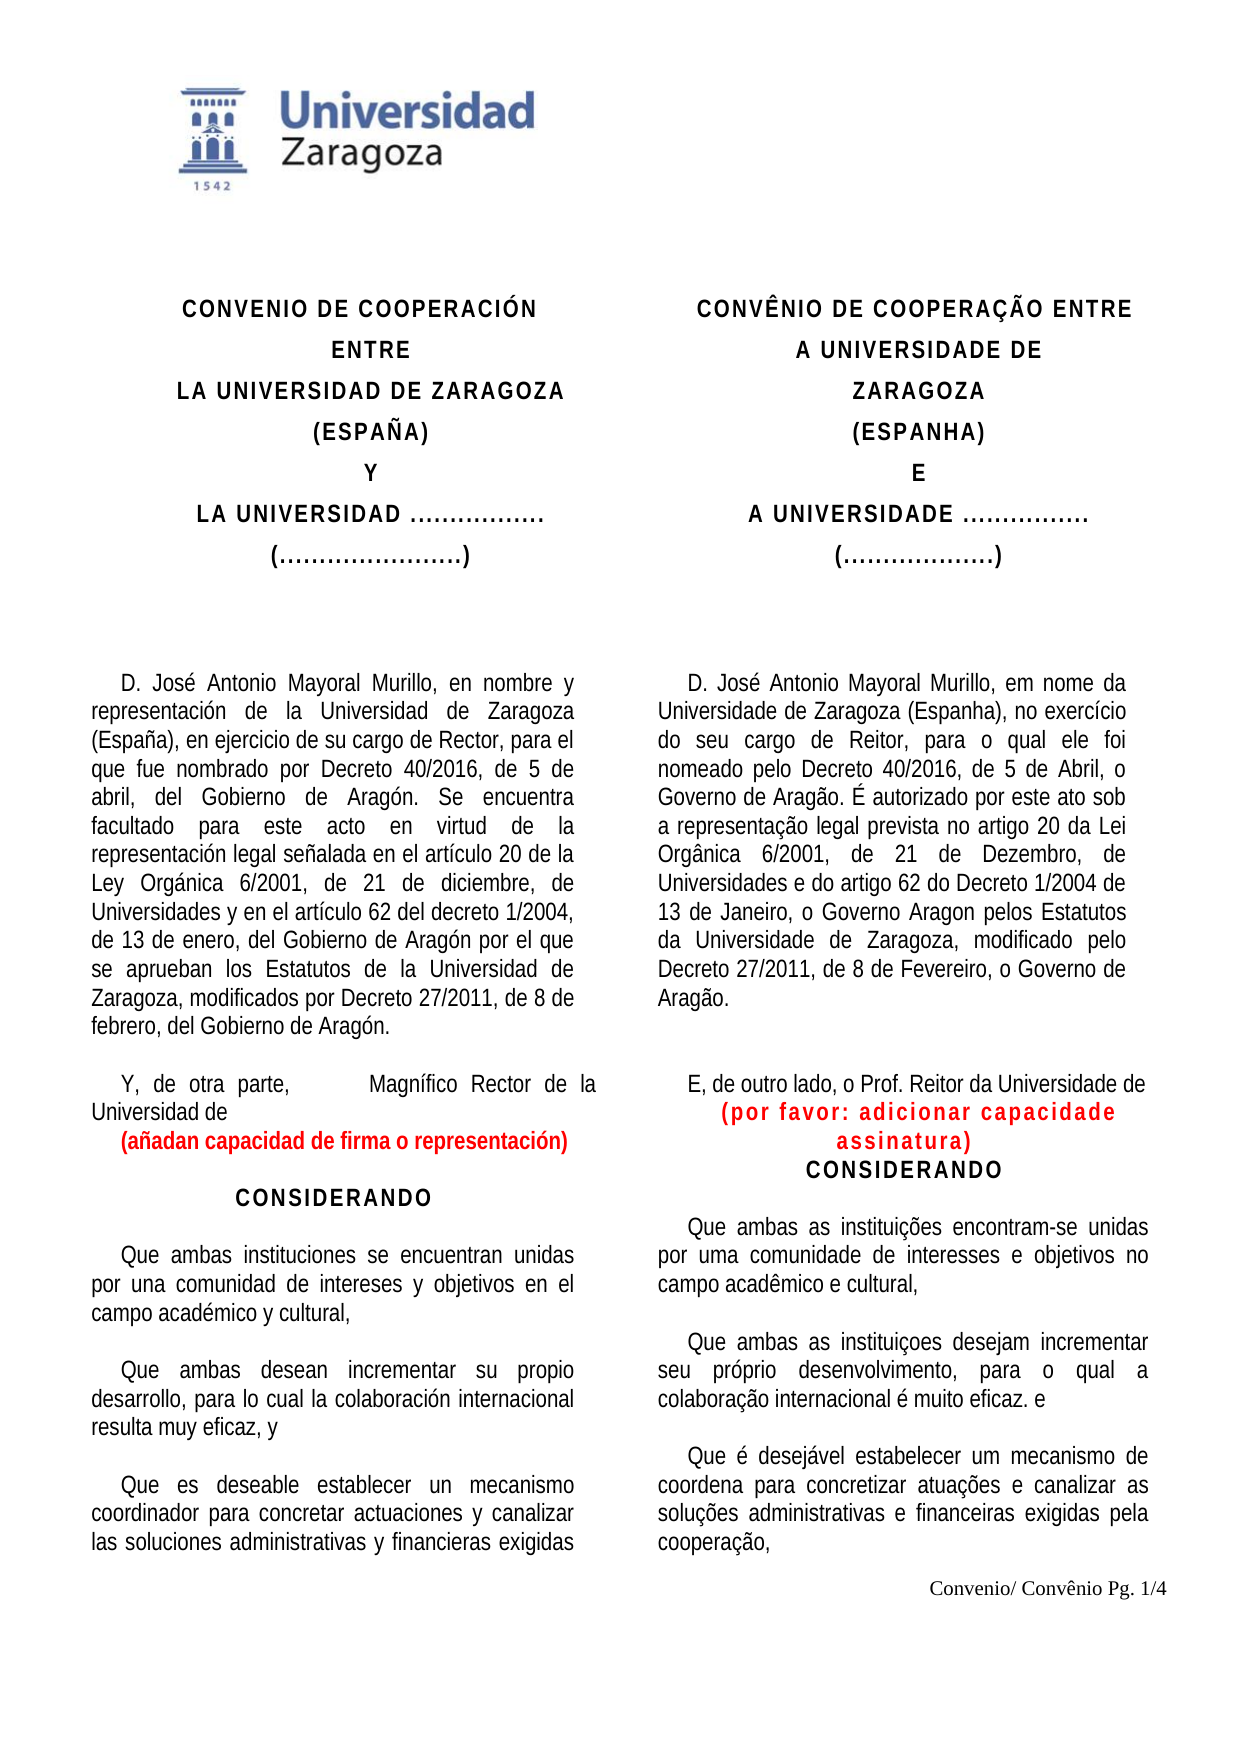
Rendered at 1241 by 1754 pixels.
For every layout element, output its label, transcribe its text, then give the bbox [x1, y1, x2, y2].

table_header CONVENIO DE COOPERACIÓN ENTRE LA UNIVERSIDAD DE ZARAGOZA (ESPAÑA) Y LA UNIVERSIDAD ................. (.......................) D. José Antonio Mayoral Murillo, en nombre y representación de la Universidad de Zaragoza (España), en ejercicio de su cargo de Rector, para el que fue nombrado por Decreto 40/2016, de 5 de abril, del Gobierno de Aragón. Se encuentra facultado para este acto en virtud de la representación legal señalada en el artículo 20 de la Ley Orgánica 6/2001, de 21 de diciembre, de Universidades y en el artículo 62 del decreto 1/2004, de 13 de enero, del Gobierno de Aragón por el que se aprueban los Estatutos de la Universidad de Zaragoza, modificados por Decreto 27/2011, de 8 de febrero, del Gobierno de Aragón. Y, de otra parte, Magnífico Rector de la Universidad de (añadan capacidad de firma o representación) CONSIDERANDO Que ambas instituciones se encuentran unidas por una comunidad de intereses y objetivos en el campo académico y cultural, Que ambas desean incrementar su propio desarrollo, para lo cual la colaboración internacional resulta muy eficaz, y Que es deseable establecer un mecanismo coordinador para concretar actuaciones y canalizar las soluciones administrativas y financieras exigidas [84, 294, 605, 1556]
table_header [605, 294, 650, 1556]
table_header CONVÊNIO DE COOPERAÇÃO ENTRE A UNIVERSIDADE DE ZARAGOZA (ESPANHA) E A UNIVERSIDADE ................ (...................) D. José Antonio Mayoral Murillo, em nome da Universidade de Zaragoza (Espanha), no exercício do seu cargo de Reitor, para o qual ele foi nomeado pelo Decreto 40/2016, de 5 de Abril, o Governo de Aragão. É autorizado por este ato sob a representação legal prevista no artigo 20 da Lei Orgânica 6/2001, de 21 de Dezembro, de Universidades e do artigo 62 do Decreto 1/2004 de 13 de Janeiro, o Governo Aragon pelos Estatutos da Universidade de Zaragoza, modificado pelo Decreto 27/2011, de 8 de Fevereiro, o Governo de Aragão. E, de outro lado, o Prof. Reitor da Universidade de (por favor: adicionar capacidade assinatura) CONSIDERANDO Que ambas as instituições encontram-se unidas por uma comunidade de interesses e objetivos no campo acadêmico e cultural, Que ambas as instituiçoes desejam incrementar seu próprio desenvolvimento, para o qual a colaboração internacional é muito eficaz. e Que é desejável estabelecer um mecanismo de coordena para concretizar atuações e canalizar as soluções administrativas e financeiras exigidas pela cooperação, [650, 294, 1157, 1556]
